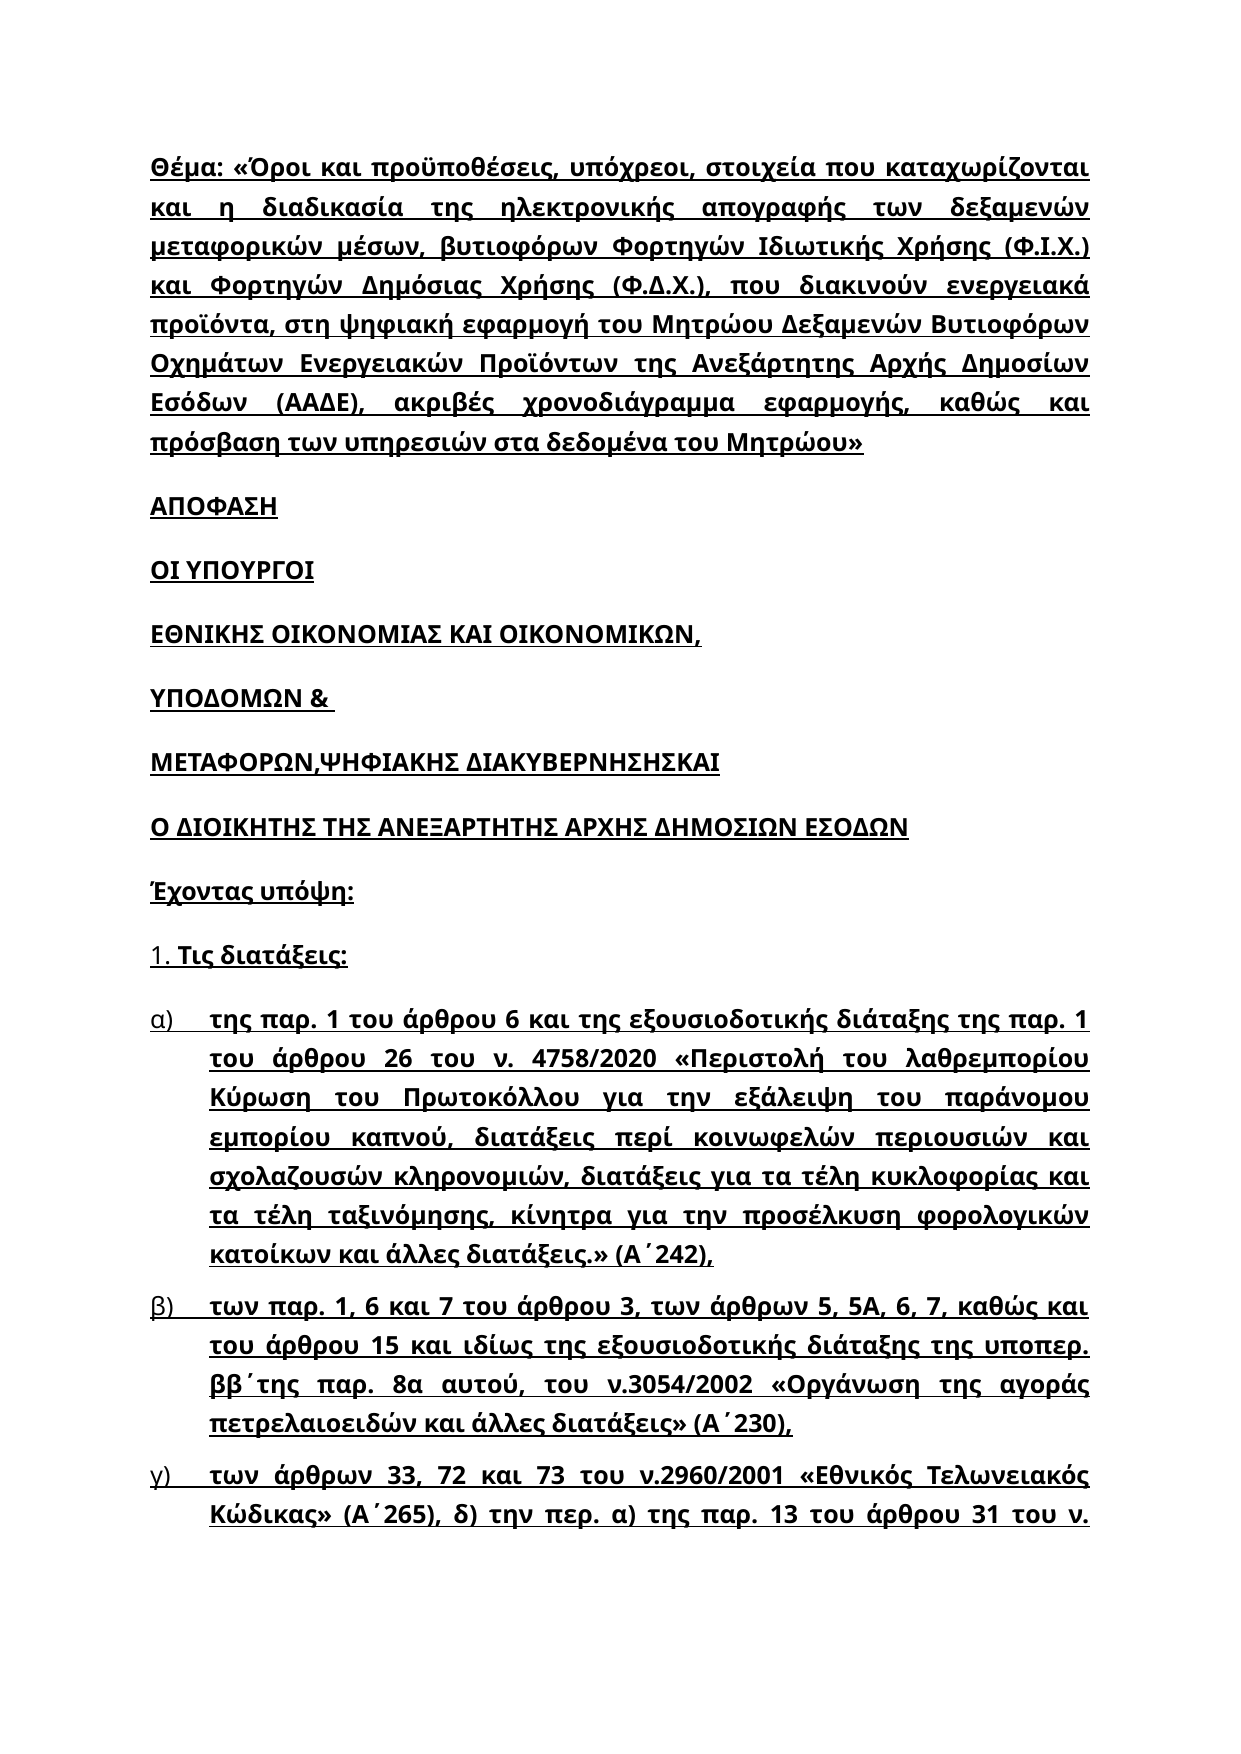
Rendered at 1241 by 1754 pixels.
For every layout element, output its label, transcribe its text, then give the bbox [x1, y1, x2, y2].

text και Φορτηγών Δημόσιας Χρήσης (Φ.Δ.Χ.), που διακινούν ενεργειακά [150, 259, 1090, 296]
list Κώδικας» (Α΄265), δ) την περ. α) της παρ. 13 του άρθρου 31 του ν. [150, 1488, 1090, 1531]
text ΟΙ ΥΠΟΥΡΓΟΙ [150, 552, 1090, 587]
text προϊόντα, στη ψηφιακή εφαρμογή του Μητρώου Δεξαμενών Βυτιοφόρων [150, 298, 1090, 336]
text Εσόδων (ΑΑΔΕ), ακριβές χρονοδιάγραμμα εφαρμογής, καθώς και [150, 377, 1090, 414]
text Ο ΔΙΟΙΚΗΤΗΣ ΤΗΣ ΑΝΕΞΑΡΤΗΤΗΣ ΑΡΧΗΣ ΔΗΜΟΣΙΩΝ ΕΣΟΔΩΝ [150, 809, 1090, 843]
text ΥΠΟΔΟΜΩΝ & [150, 681, 1090, 715]
text ΕΘΝΙΚΗΣ ΟΙΚΟΝΟΜΙΑΣ ΚΑΙ ΟΙΚΟΝΟΜΙΚΩΝ, [150, 617, 1090, 651]
text πρόσβαση των υπηρεσιών στα δεδομένα του Μητρώου» [150, 416, 1090, 458]
text ΜΕΤΑΦΟΡΩΝ,ΨΗΦΙΑΚΗΣ ΔΙΑΚΥΒΕΡΝΗΣΗΣΚΑΙ [150, 745, 1090, 779]
text Οχημάτων Ενεργειακών Προϊόντων της Ανεξάρτητης Αρχής Δημοσίων [150, 337, 1090, 375]
text Έχοντας υπόψη: [150, 873, 1090, 907]
text 1. Τις διατάξεις: [150, 937, 1090, 972]
list α) της παρ. 1 του άρθρου 6 και της εξουσιοδοτικής διάταξης της παρ. 1 [150, 1002, 1090, 1031]
list β) των παρ. 1, 6 και 7 του άρθρου 3, των άρθρων 5, 5Α, 6, 7, καθώς και του άρθρου 15 και ιδίως της εξουσιοδοτικής διάταξης της υποπερ. ββ΄της παρ. 8α αυτού, του ν.3054/2002 «Οργάνωση της αγοράς πετρελαιοειδών και άλλες διατάξεις» (Α΄230), [150, 1288, 1090, 1440]
list του άρθρου 26 του ν. 4758/2020 «Περιστολή του λαθρεμπορίου Κύρωση του Πρωτοκόλλου για την εξάλειψη του παράνομου εμπορίου καπνού, διατάξεις περί κοινωφελών περιουσιών και σχολαζουσών κληρονομιών, διατάξεις για τα τέλη κυκλοφορίας και τα τέλη ταξινόμησης, κίνητρα για την προσέλκυση φορολογικών κατοίκων και άλλες διατάξεις.» (Α΄242), [150, 1032, 1090, 1271]
text Θέμα: «Όροι και προϋποθέσεις, υπόχρεοι, στοιχεία που καταχωρίζονται [150, 150, 1090, 179]
text ΑΠΟΦΑΣΗ [150, 488, 1090, 522]
list γ) των άρθρων 33, 72 και 73 του ν.2960/2001 «Εθνικός Τελωνειακός [150, 1457, 1090, 1486]
text μεταφορικών μέσων, βυτιοφόρων Φορτηγών Ιδιωτικής Χρήσης (Φ.Ι.Χ.) [150, 220, 1090, 257]
text και η διαδικασία της ηλεκτρονικής απογραφής των δεξαμενών [150, 181, 1090, 218]
